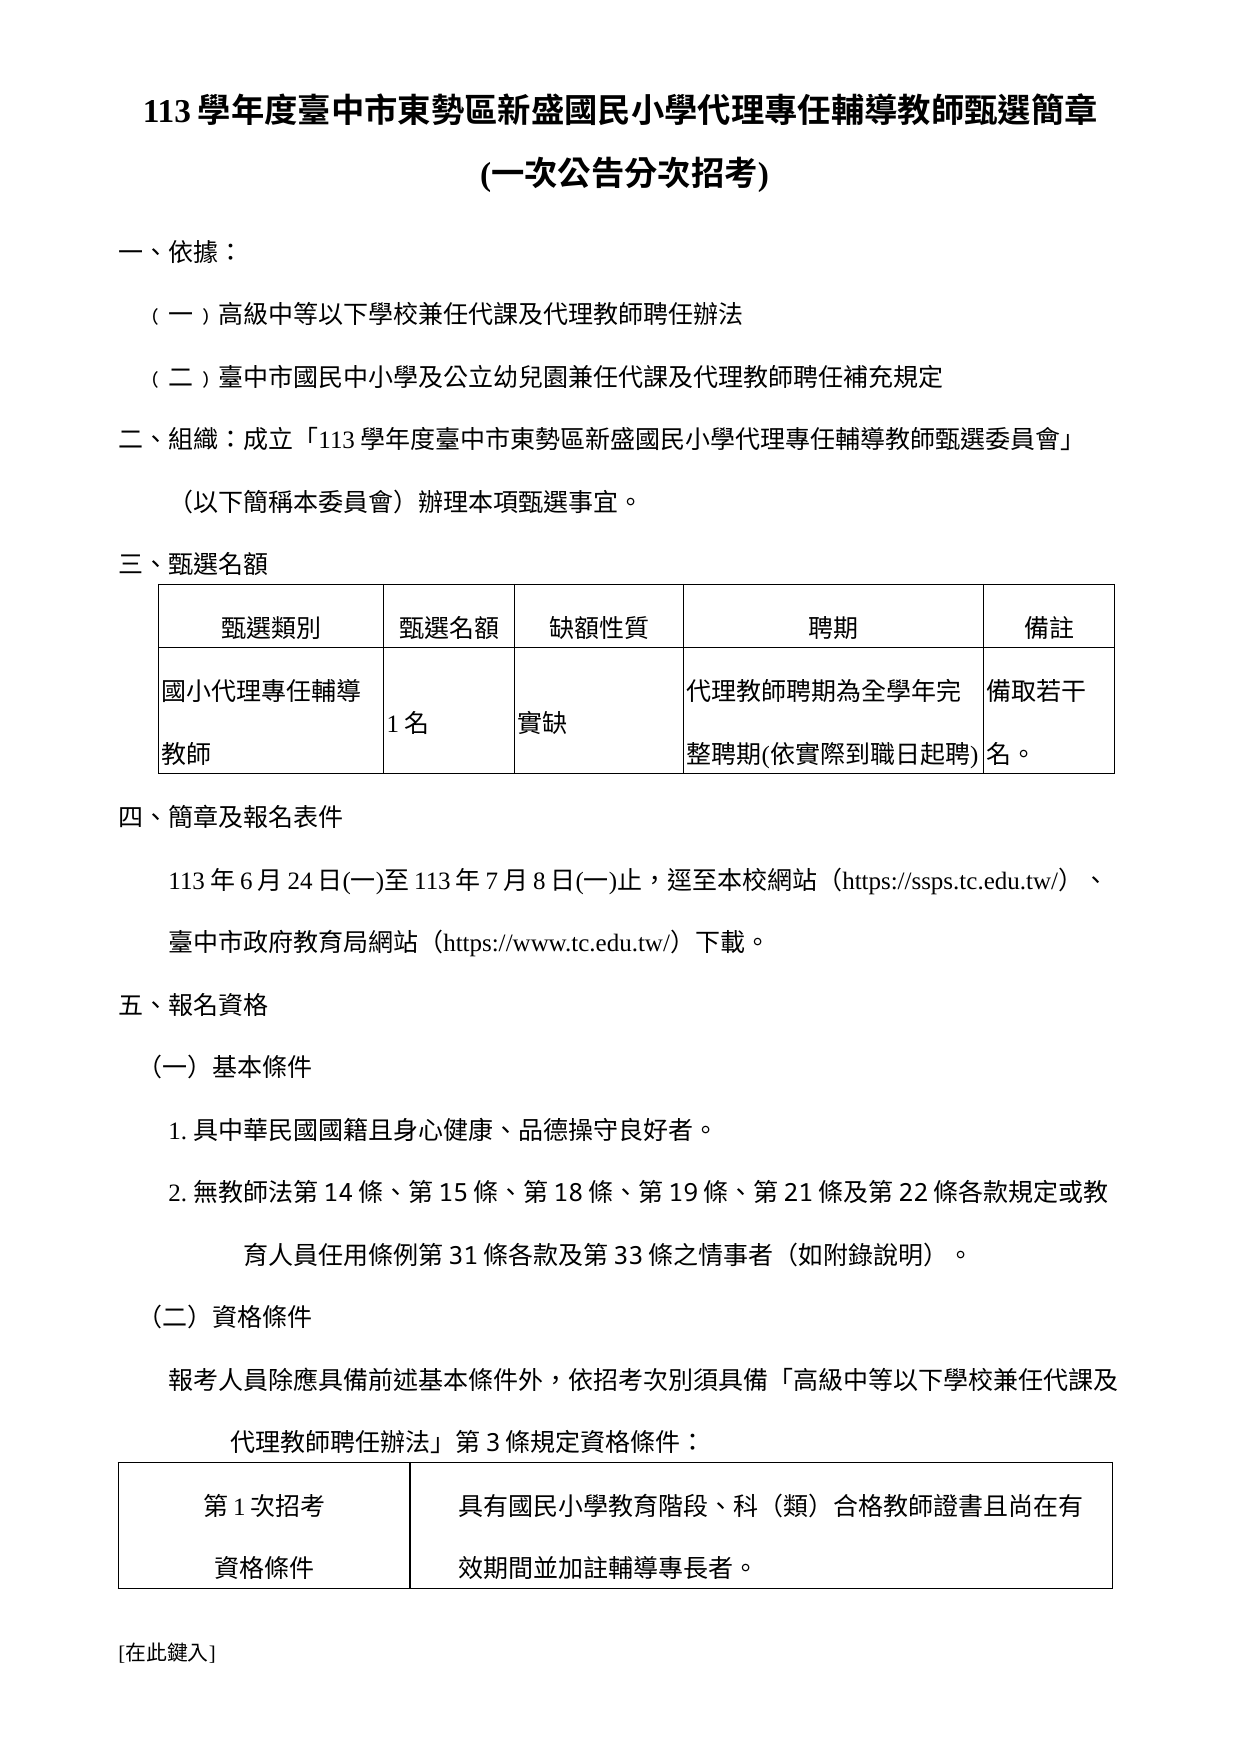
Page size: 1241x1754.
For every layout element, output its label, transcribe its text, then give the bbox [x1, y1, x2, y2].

table_header 甄選名額 [384, 585, 514, 647]
text 一、依據： [118, 209, 1122, 271]
text ﹙二﹚臺中市國民中小學及公立幼兒園兼任代課及代理教師聘任補充規定 [143, 334, 1122, 396]
text 1. 具中華民國國籍且身心健康、品德操守良好者。 [118, 1087, 1122, 1149]
table_cell 備取若干名。 [984, 648, 1114, 773]
text 2. 無教師法第14條、第15條、第18條、第19條、第21條及第22條各款規定或教育人員任用條例第31條各款及第33條之情事者（如附錄說明）。 [118, 1149, 1122, 1274]
text 三、甄選名額 [118, 521, 1122, 584]
table_header 具有國民小學教育階段、科（類）合格教師證書且尚在有效期間並加註輔導專長者。 [411, 1463, 1112, 1588]
text 113學年度臺中市東勢區新盛國民小學代理專任輔導教師甄選簡章 [118, 66, 1122, 129]
text 五、報名資格 [118, 962, 1122, 1024]
text 報考人員除應具備前述基本條件外，依招考次別須具備「高級中等以下學校兼任代課及代理教師聘任辦法」第3條規定資格條件： [118, 1337, 1122, 1462]
table_header 備註 [984, 585, 1114, 647]
table_cell 1名 [384, 648, 514, 773]
table_header 第1次招考 資格條件 [119, 1463, 409, 1588]
text （二）資格條件 [118, 1274, 1122, 1337]
text 二、組織：成立「113學年度臺中市東勢區新盛國民小學代理專任輔導教師甄選委員會」（以下簡稱本委員會）辦理本項甄選事宜。 [118, 396, 1122, 521]
text （一）基本條件 [118, 1024, 1122, 1087]
text (一次公告分次招考) [118, 129, 1122, 191]
text 四、簡章及報名表件 113年6月24日(一)至113年7月8日(一)止，逕至本校網站（https://ssps.tc.edu.tw/）、臺中市政府教育局網站（https://www.tc.edu.tw/）下載。 [118, 774, 1122, 962]
text ﹙一﹚高級中等以下學校兼任代課及代理教師聘任辦法 [143, 271, 1122, 334]
table_header 缺額性質 [515, 585, 683, 647]
table_header 甄選類別 [159, 585, 383, 647]
table_header 聘期 [684, 585, 983, 647]
table_cell 實缺 [515, 648, 683, 773]
table_cell 國小代理專任輔導 教師 [159, 648, 383, 773]
table_cell 代理教師聘期為全學年完整聘期(依實際到職日起聘) [684, 648, 983, 773]
